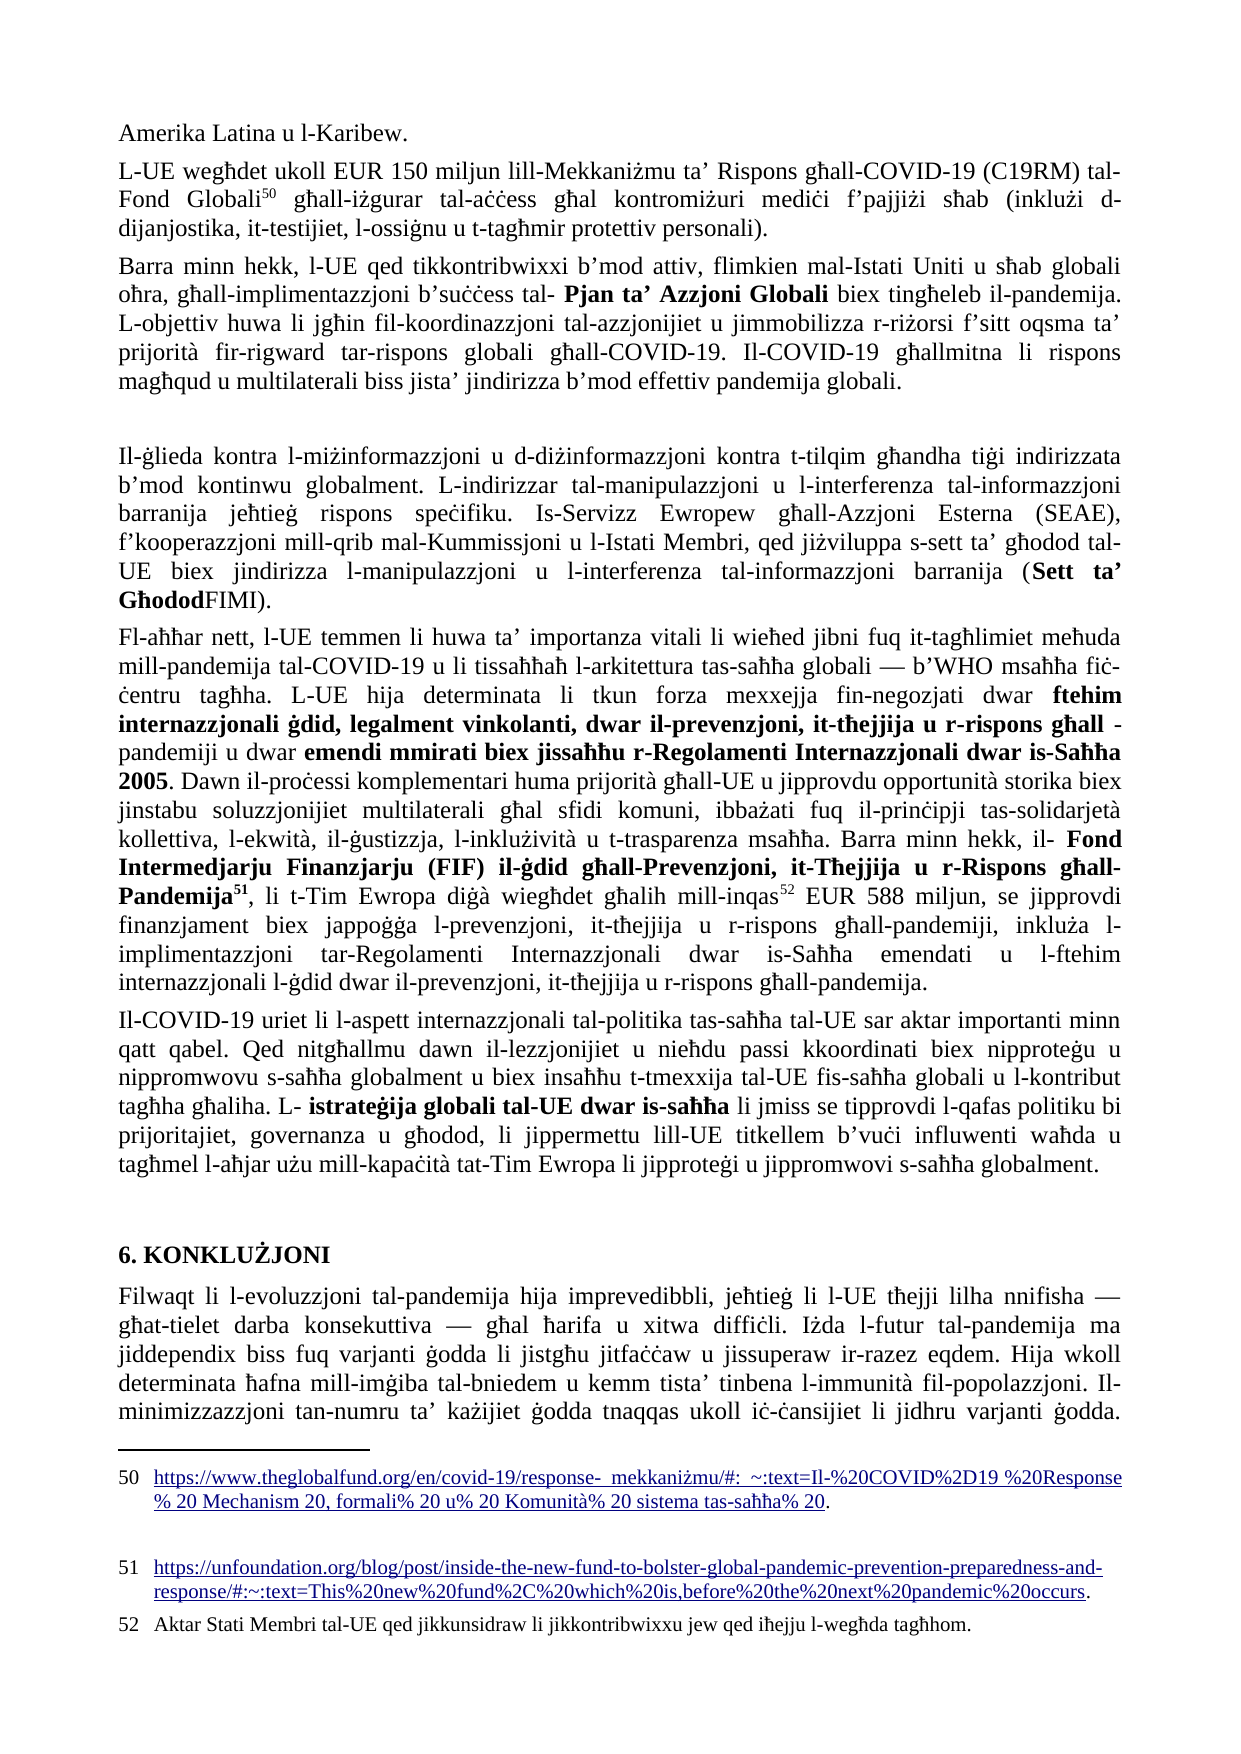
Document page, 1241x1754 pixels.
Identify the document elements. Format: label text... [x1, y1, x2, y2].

text L-UE wegħdet ukoll EUR 150 miljun lill-Mekkaniżmu ta’ Rispons għall-COVID-19 (C19RM) tal-Fond Globali għall-iżgurar tal-aċċess għal kontromiżuri mediċi f’pajjiżi sħab (inklużi d-dijanjostika, it-testijiet, l-ossiġnu u t-tagħmir protettiv personali). [118, 156, 1122, 242]
text https://www.theglobalfund.org/en/covid-19/response- mekkaniżmu/#: ~:text=Il-%20COVID%2D19 %20Response% 20 Mechanism 20, formali% 20 u% 20 Komunità% 20 sistema tas-saħħa% 20. [118, 1465, 1122, 1513]
subtitle 6. KONKLUŻJONI [118, 1240, 1122, 1269]
text Aktar Stati Membri tal-UE qed jikkunsidraw li jikkontribwixxu jew qed iħejju l-wegħda tagħhom. [118, 1612, 1122, 1636]
text Filwaqt li l-evoluzzjoni tal-pandemija hija imprevedibbli, jeħtieġ li l-UE tħejji lilha nnifisha — għat-tielet darba konsekuttiva — għal ħarifa u xitwa diffiċli. Iżda l-futur tal-pandemija ma jiddependix biss fuq varjanti ġodda li jistgħu jitfaċċaw u jissuperaw ir-razez eqdem. Hija wkoll determinata ħafna mill-imġiba tal-bniedem u kemm tista’ tinbena l-immunità fil-popolazzjoni. Il-minimizzazzjoni tan-numru ta’ każijiet ġodda tnaqqas ukoll iċ-ċansijiet li jidhru varjanti ġodda. [118, 1281, 1122, 1425]
text Il-ġlieda kontra l-miżinformazzjoni u d-diżinformazzjoni kontra t-tilqim għandha tiġi indirizzata b’mod kontinwu globalment. L-indirizzar tal-manipulazzjoni u l-interferenza tal-informazzjoni barranija jeħtieġ rispons speċifiku. Is-Servizz Ewropew għall-Azzjoni Esterna (SEAE), f’kooperazzjoni mill-qrib mal-Kummissjoni u l-Istati Membri, qed jiżviluppa s-sett ta’ għodod tal-UE biex jindirizza l-manipulazzjoni u l-interferenza tal-informazzjoni barranija (Sett ta’ GħododFIMI). [118, 441, 1122, 613]
text Fl-aħħar nett, l-UE temmen li huwa ta’ importanza vitali li wieħed jibni fuq it-tagħlimiet meħuda mill-pandemija tal-COVID-19 u li tissaħħaħ l-arkitettura tas-saħħa globali — b’WHO msaħħa fiċ-ċentru tagħha. L-UE hija determinata li tkun forza mexxejja fin-negozjati dwar ftehim internazzjonali ġdid, legalment vinkolanti, dwar il-prevenzjoni, it-tħejjija u r-rispons għall -pandemiji u dwar emendi mmirati biex jissaħħu r-Regolamenti Internazzjonali dwar is-Saħħa 2005. Dawn il-proċessi komplementari huma prijorità għall-UE u jipprovdu opportunità storika biex jinstabu soluzzjonijiet multilaterali għal sfidi komuni, ibbażati fuq il-prinċipji tas-solidarjetà kollettiva, l-ekwità, il-ġustizzja, l-inklużività u t-trasparenza msaħħa. Barra minn hekk, il- Fond Intermedjarju Finanzjarju (FIF) il-ġdid għall-Prevenzjoni, it-Tħejjija u r-Rispons għall-Pandemija, li t-Tim Ewropa diġà wiegħdet għalih mill-inqas EUR 588 miljun, se jipprovdi finanzjament biex jappoġġa l-prevenzjoni, it-tħejjija u r-rispons għall-pandemiji, inkluża l-implimentazzjoni tar-Regolamenti Internazzjonali dwar is-Saħħa emendati u l-ftehim internazzjonali l-ġdid dwar il-prevenzjoni, it-tħejjija u r-rispons għall-pandemija. [118, 622, 1122, 996]
text Il-COVID-19 uriet li l-aspett internazzjonali tal-politika tas-saħħa tal-UE sar aktar importanti minn qatt qabel. Qed nitgħallmu dawn il-lezzjonijiet u nieħdu passi kkoordinati biex nipproteġu u nippromwovu s-saħħa globalment u biex insaħħu t-tmexxija tal-UE fis-saħħa globali u l-kontribut tagħha għaliha. L- istrateġija globali tal-UE dwar is-saħħa li jmiss se tipprovdi l-qafas politiku bi prijoritajiet, governanza u għodod, li jippermettu lill-UE titkellem b’vuċi influwenti waħda u tagħmel l-aħjar użu mill-kapaċità tat-Tim Ewropa li jipproteġi u jippromwovi s-saħħa globalment. [118, 1005, 1122, 1177]
text https://unfoundation.org/blog/post/inside-the-new-fund-to-bolster-global-pandemic-prevention-preparedness-and-response/#:~:text=This%20new%20fund%2C%20which%20is,before%20the%20next%20pandemic%20occurs. [118, 1555, 1122, 1603]
text Amerika Latina u l-Karibew. [118, 118, 1122, 147]
text Barra minn hekk, l-UE qed tikkontribwixxi b’mod attiv, flimkien mal-Istati Uniti u sħab globali oħra, għall-implimentazzjoni b’suċċess tal- Pjan ta’ Azzjoni Globali biex tingħeleb il-pandemija. L-objettiv huwa li jgħin fil-koordinazzjoni tal-azzjonijiet u jimmobilizza r-riżorsi f’sitt oqsma ta’ prijorità fir-rigward tar-rispons globali għall-COVID-19. Il-COVID-19 għallmitna li rispons magħqud u multilaterali biss jista’ jindirizza b’mod effettiv pandemija globali. [118, 251, 1122, 394]
